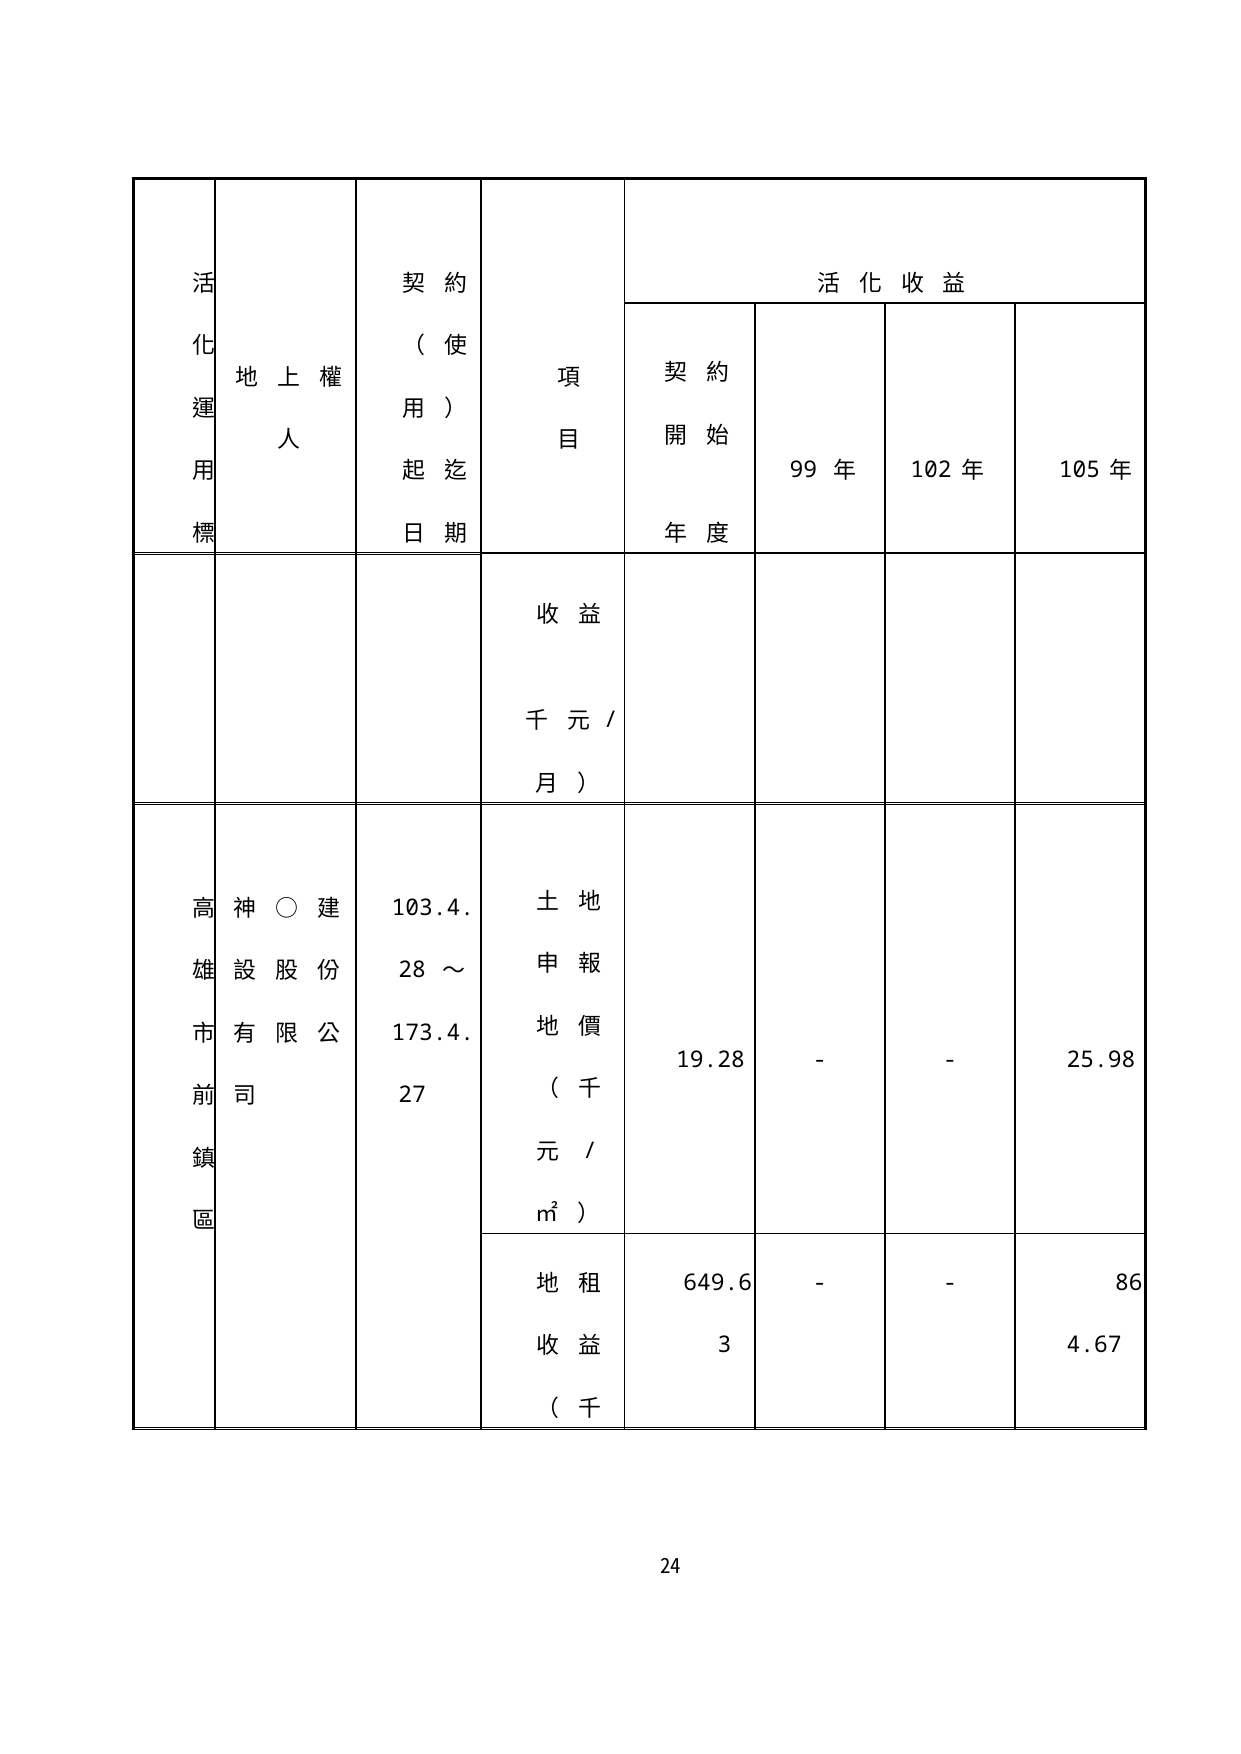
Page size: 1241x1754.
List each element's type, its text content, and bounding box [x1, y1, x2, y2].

table_header 項 目 [482, 180, 624, 552]
table_cell 19.28 [625, 805, 754, 1232]
table_cell [216, 555, 355, 802]
table_cell 103.4.28～173.4.27 [357, 805, 480, 1427]
table_cell 高雄市 前鎮區 [135, 805, 214, 1427]
table_cell 收益 千元/月） [482, 554, 624, 802]
table_cell - [886, 554, 1014, 802]
table_cell - [756, 554, 884, 802]
table_cell - [886, 1234, 1014, 1427]
table_cell 25.98 [1016, 805, 1144, 1232]
table_cell 契約開始 年度 [625, 304, 754, 552]
table_cell 土地申報地價（千元/㎡） [482, 805, 624, 1232]
table_cell 105年 [1016, 304, 1144, 552]
table_cell 864.67 [1016, 1234, 1144, 1427]
table_header 契約（使用）起迄日期 [357, 180, 480, 552]
table_cell - [756, 805, 884, 1232]
table_cell 神○建設股份有限公司 [216, 805, 355, 1427]
table_cell [357, 555, 480, 802]
table_cell 地租收益 （千 [482, 1234, 624, 1427]
table_cell [135, 555, 214, 802]
table_cell 102年 [886, 304, 1014, 552]
table_header 地上權人 [216, 180, 355, 552]
table_cell - [886, 805, 1014, 1232]
table_cell [625, 554, 754, 802]
table_cell - [756, 1234, 884, 1427]
table_cell 649.63 [625, 1234, 754, 1427]
table_header 活化運用標的座落 [135, 180, 214, 552]
table_cell [1016, 554, 1144, 802]
table_header 活化收益 [625, 180, 1144, 302]
table_cell 99年 [756, 304, 884, 552]
